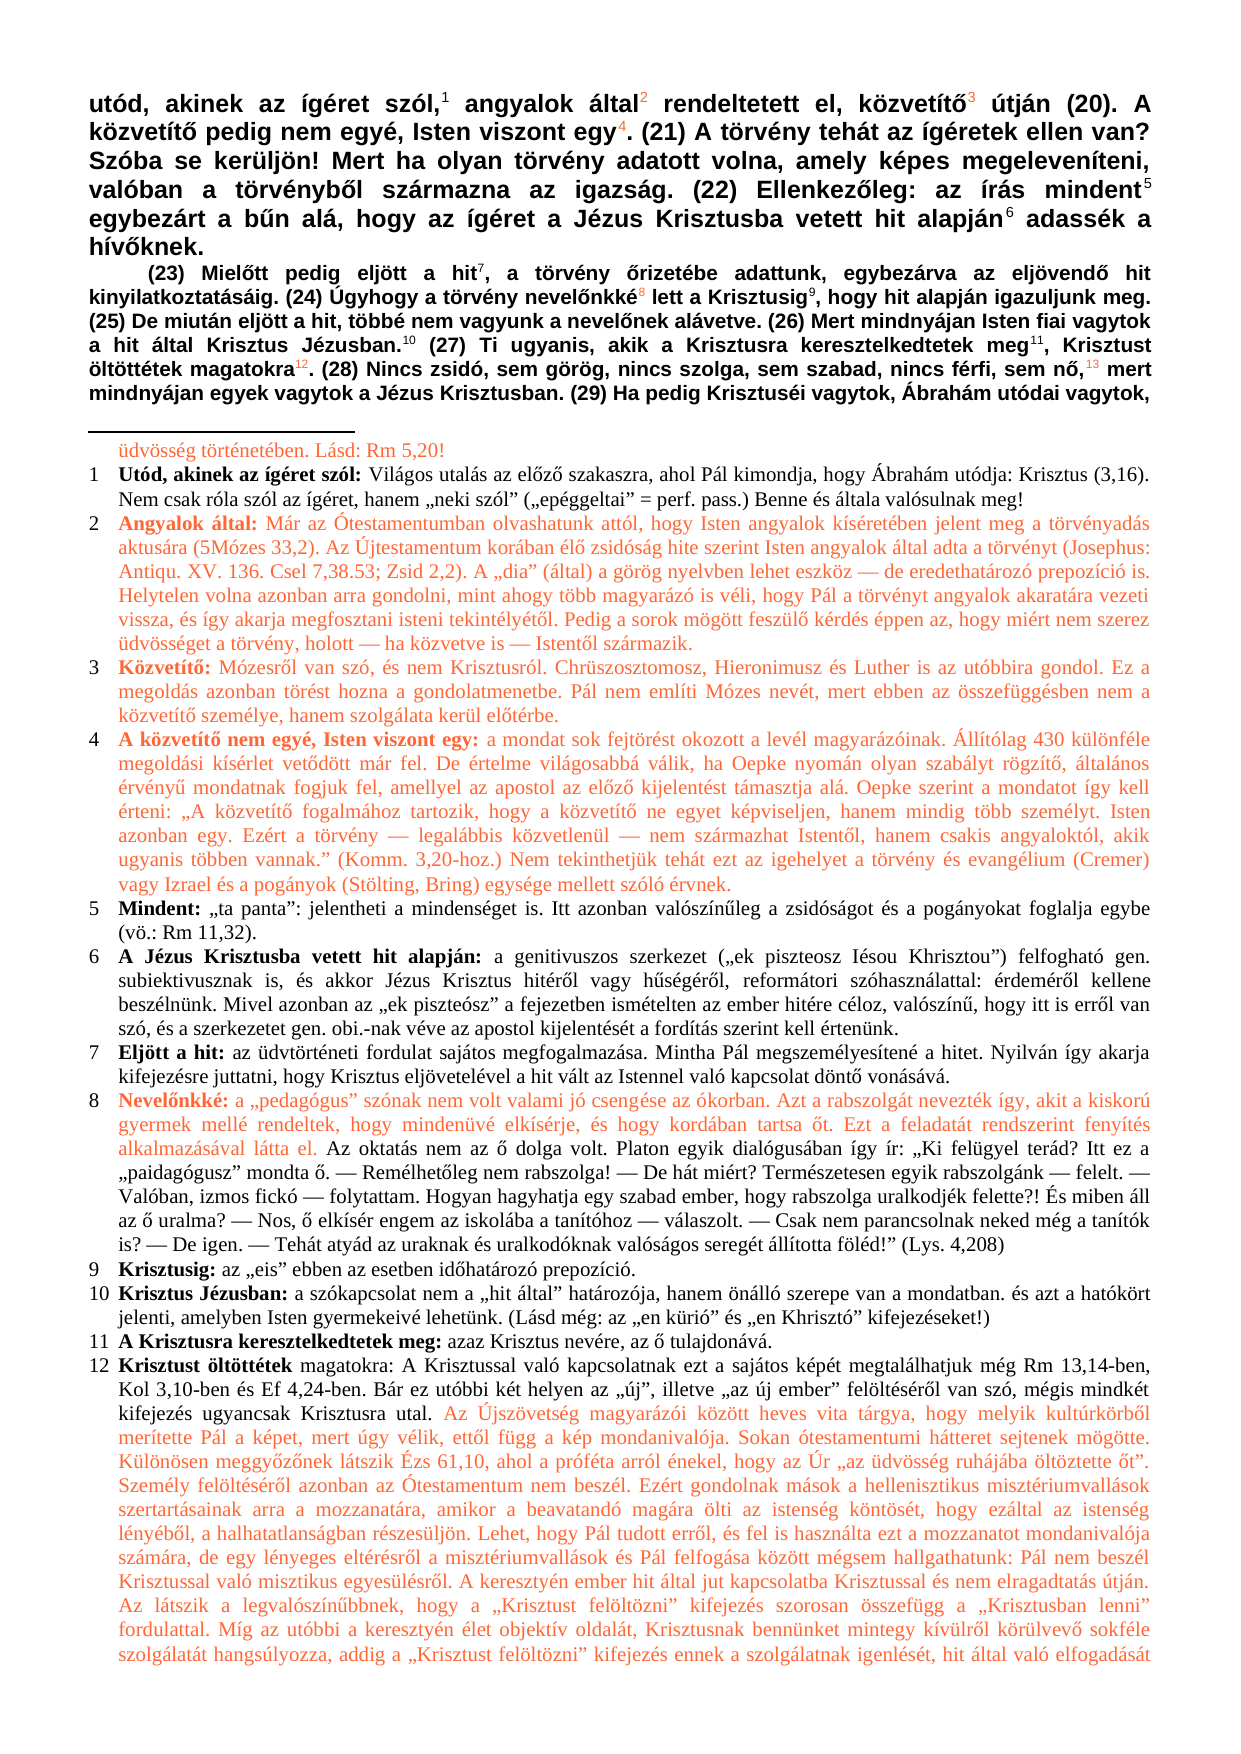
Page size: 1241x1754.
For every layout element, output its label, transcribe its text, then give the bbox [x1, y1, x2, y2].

text Közvetítő: Mózesről van szó, és nem Krisztusról. Chrüszosztomosz, Hieronimusz és Luther is az utóbbira gondol. Ez a megoldás azonban törést hozna a gondolatmenetbe. Pál nem említi Mózes nevét, mert ebben az összefüggésben nem a közvetítő személye, hanem szolgálata kerül előtérbe. [88, 655, 1152, 727]
text (23) Mielőtt pedig eljött a hit, a törvény őrizetébe adattunk, egybezárva az eljövendő hit kinyilatkoztatásáig. (24) Úgyhogy a törvény nevelőnkké lett a Krisztusig, hogy hit alapján igazuljunk meg. (25) De miután eljött a hit, többé nem vagyunk a nevelőnek alávetve. (26) Mert mindnyájan Isten fiai vagytok a hit által Krisztus Jézusban. (27) Ti ugyanis, akik a Krisztusra keresztelkedtetek meg, Krisztust öltöttétek magatokra. (28) Nincs zsidó, sem görög, nincs szolga, sem szabad, nincs férfi, sem nő, mert mindnyájan egyek vagytok a Jézus Krisztusban. (29) Ha pedig Krisztuséi vagytok, Ábrahám utódai vagytok, [88, 261, 1152, 405]
text A közvetítő nem egyé, Isten viszont egy: a mondat sok fejtörést okozott a levél magyarázóinak. Állítólag 430 különféle megoldási kísérlet vetődött már fel. De értelme világosabbá válik, ha Oepke nyomán olyan szabályt rögzítő, általános érvényű mondatnak fogjuk fel, amellyel az apostol az előző kijelentést támasztja alá. Oepke szerint a mondatot így kell érteni: „A közvetítő fogalmához tartozik, hogy a közvetítő ne egyet képviseljen, hanem mindig több személyt. Isten azonban egy. Ezért a törvény — legalábbis közvetlenül — nem származhat Istentől, hanem csakis angyaloktól, akik ugyanis többen vannak.” (Komm. 3,20-hoz.) Nem tekinthetjük tehát ezt az igehelyet a törvény és evangélium (Cremer) vagy Izrael és a pogányok (Stölting, Bring) egysége mellett szóló érvnek. [88, 727, 1152, 895]
text Krisztus Jézusban: a szókapcsolat nem a „hit által” határozója, hanem önálló szerepe van a mondatban. és azt a hatókört jelenti, amelyben Isten gyermekeivé lehetünk. (Lásd még: az „en kürió” és „en Khrisztó” kifejezéseket!) [88, 1280, 1152, 1328]
text Utód, akinek az ígéret szól: Világos utalás az előző szakaszra, ahol Pál kimondja, hogy Ábrahám utódja: Krisztus (3,16). Nem csak róla szól az ígéret, hanem „neki szól” („epéggeltai” = perf. pass.) Benne és általa valósulnak meg! [88, 462, 1152, 510]
text Angyalok által: Már az Ótestamentumban olvashatunk attól, hogy Isten angyalok kíséretében jelent meg a törvényadás aktusára (5Mózes 33,2). Az Újtestamentum korában élő zsidóság hite szerint Isten angyalok által adta a törvényt (Josephus: Antiqu. XV. 136. Csel 7,38.53; Zsid 2,2). A „dia” (által) a görög nyelvben lehet eszköz — de eredethatározó prepozíció is. Helytelen volna azonban arra gondolni, mint ahogy több magyarázó is véli, hogy Pál a törvényt angyalok akaratára vezeti vissza, és így akarja megfosztani isteni tekintélyétől. Pedig a sorok mögött feszülő kérdés éppen az, hogy miért nem szerez üdvösséget a törvény, holott — ha közvetve is — Istentől származik. [88, 510, 1152, 655]
text Nevelőnkké: a „pedagógus” szónak nem volt valami jó csengése az ókorban. Azt a rabszolgát nevezték így, akit a kiskorú gyermek mellé rendeltek, hogy mindenüvé elkísérje, és hogy kordában tartsa őt. Ezt a feladatát rendszerint fenyítés alkalmazásával látta el. Az oktatás nem az ő dolga volt. Platon egyik dialógusában így ír: „Ki felügyel terád? Itt ez a „paidagógusz” mondta ő. — Remélhetőleg nem rabszolga! — De hát miért? Természetesen egyik rabszolgánk — felelt. — Valóban, izmos fickó — folytattam. Hogyan hagyhatja egy szabad ember, hogy rabszolga uralkodjék felette?! És miben áll az ő uralma? — Nos, ő elkísér engem az iskolába a tanítóhoz — válaszolt. — Csak nem parancsolnak neked még a tanítók is? — De igen. — Tehát atyád az uraknak és uralkodóknak valóságos seregét állította föléd!” (Lys. 4,208) [88, 1088, 1152, 1256]
text A Jézus Krisztusba vetett hit alapján: a genitivuszos szerkezet („ek piszteosz Iésou Khrisztou”) felfogható gen. subiektivusznak is, és akkor Jézus Krisztus hitéről vagy hűségéről, reformátori szóhasználattal: érdeméről kellene beszélnünk. Mivel azonban az „ek piszteósz” a fejezetben ismételten az ember hitére céloz, valószínű, hogy itt is erről van szó, és a szerkezetet gen. obi.-nak véve az apostol kijelentését a fordítás szerint kell értenünk. [88, 943, 1152, 1040]
text Krisztust öltöttétek magatokra: A Krisztussal való kapcsolatnak ezt a sajátos képét megtalálhatjuk még Rm 13,14-ben, Kol 3,10-ben és Ef 4,24-ben. Bár ez utóbbi két helyen az „új”, illetve „az új ember” felöltéséről van szó, mégis mindkét kifejezés ugyancsak Krisztusra utal. Az Újszövetség magyarázói között heves vita tárgya, hogy melyik kultúrkörből merítette Pál a képet, mert úgy vélik, ettől függ a kép mondanivalója. Sokan ótestamentumi hátteret sejtenek mögötte. Különösen meggyőzőnek látszik Ézs 61,10, ahol a próféta arról énekel, hogy az Úr „az üdvösség ruhájába öltöztette őt”. Személy felöltéséről azonban az Ótestamentum nem beszél. Ezért gondolnak mások a hellenisztikus misztériumvallások szertartásainak arra a mozzanatára, amikor a beavatandó magára ölti az istenség köntösét, hogy ezáltal az istenség lényéből, a halhatatlanságban részesüljön. Lehet, hogy Pál tudott erről, és fel is használta ezt a mozzanatot mondanivalója számára, de egy lényeges eltérésről a misztériumvallások és Pál felfogása között mégsem hallgathatunk: Pál nem beszél Krisztussal való misztikus egyesülésről. A keresztyén ember hit által jut kapcsolatba Krisztussal és nem elragadtatás útján. Az látszik a legvalószínűbbnek, hogy a „Krisztust felöltözni” kifejezés szorosan összefügg a „Krisztusban lenni” fordulattal. Míg az utóbbi a keresztyén élet objektív oldalát, Krisztusnak bennünket mintegy kívülről körülvevő sokféle szolgálatát hangsúlyozza, addig a „Krisztust felöltözni” kifejezés ennek a szolgálatnak igenlését, hit által való elfogadását [88, 1353, 1152, 1665]
text Mindent: „ta panta”: jelentheti a mindenséget is. Itt azonban valószínűleg a zsidóságot és a pogányokat foglalja egybe (vö.: Rm 11,32). [88, 895, 1152, 943]
text üdvösség történetében. Lásd: Rm 5,20! [88, 438, 1152, 462]
text A Krisztusra keresztelkedtetek meg: azaz Krisztus nevére, az ő tulajdonává. [88, 1328, 1152, 1353]
text Krisztusig: az „eis” ebben az esetben időhatározó prepozíció. [88, 1256, 1152, 1280]
text 3,19-29: (19) Mi tehát a törvény? A törvényszegésekért adatott azonfelül, amíg eljön az utód, akinek az ígéret szól, angyalok által rendeltetett el, közvetítő útján (20). A közvetítő pedig nem egyé, Isten viszont egy. (21) A törvény tehát az ígéretek ellen van? Szóba se kerüljön! Mert ha olyan törvény adatott volna, amely képes megeleveníteni, valóban a törvényből származna az igazság. (22) Ellenkezőleg: az írás mindent egybezárt a bűn alá, hogy az ígéret a Jézus Krisztusba vetett hit alapján adassék a hívőknek. [88, 88, 1152, 261]
text Eljött a hit: az üdvtörténeti fordulat sajátos megfogalmazása. Mintha Pál megszemélyesítené a hitet. Nyilván így akarja kifejezésre juttatni, hogy Krisztus eljövetelével a hit vált az Istennel való kapcsolat döntő vonásává. [88, 1040, 1152, 1088]
